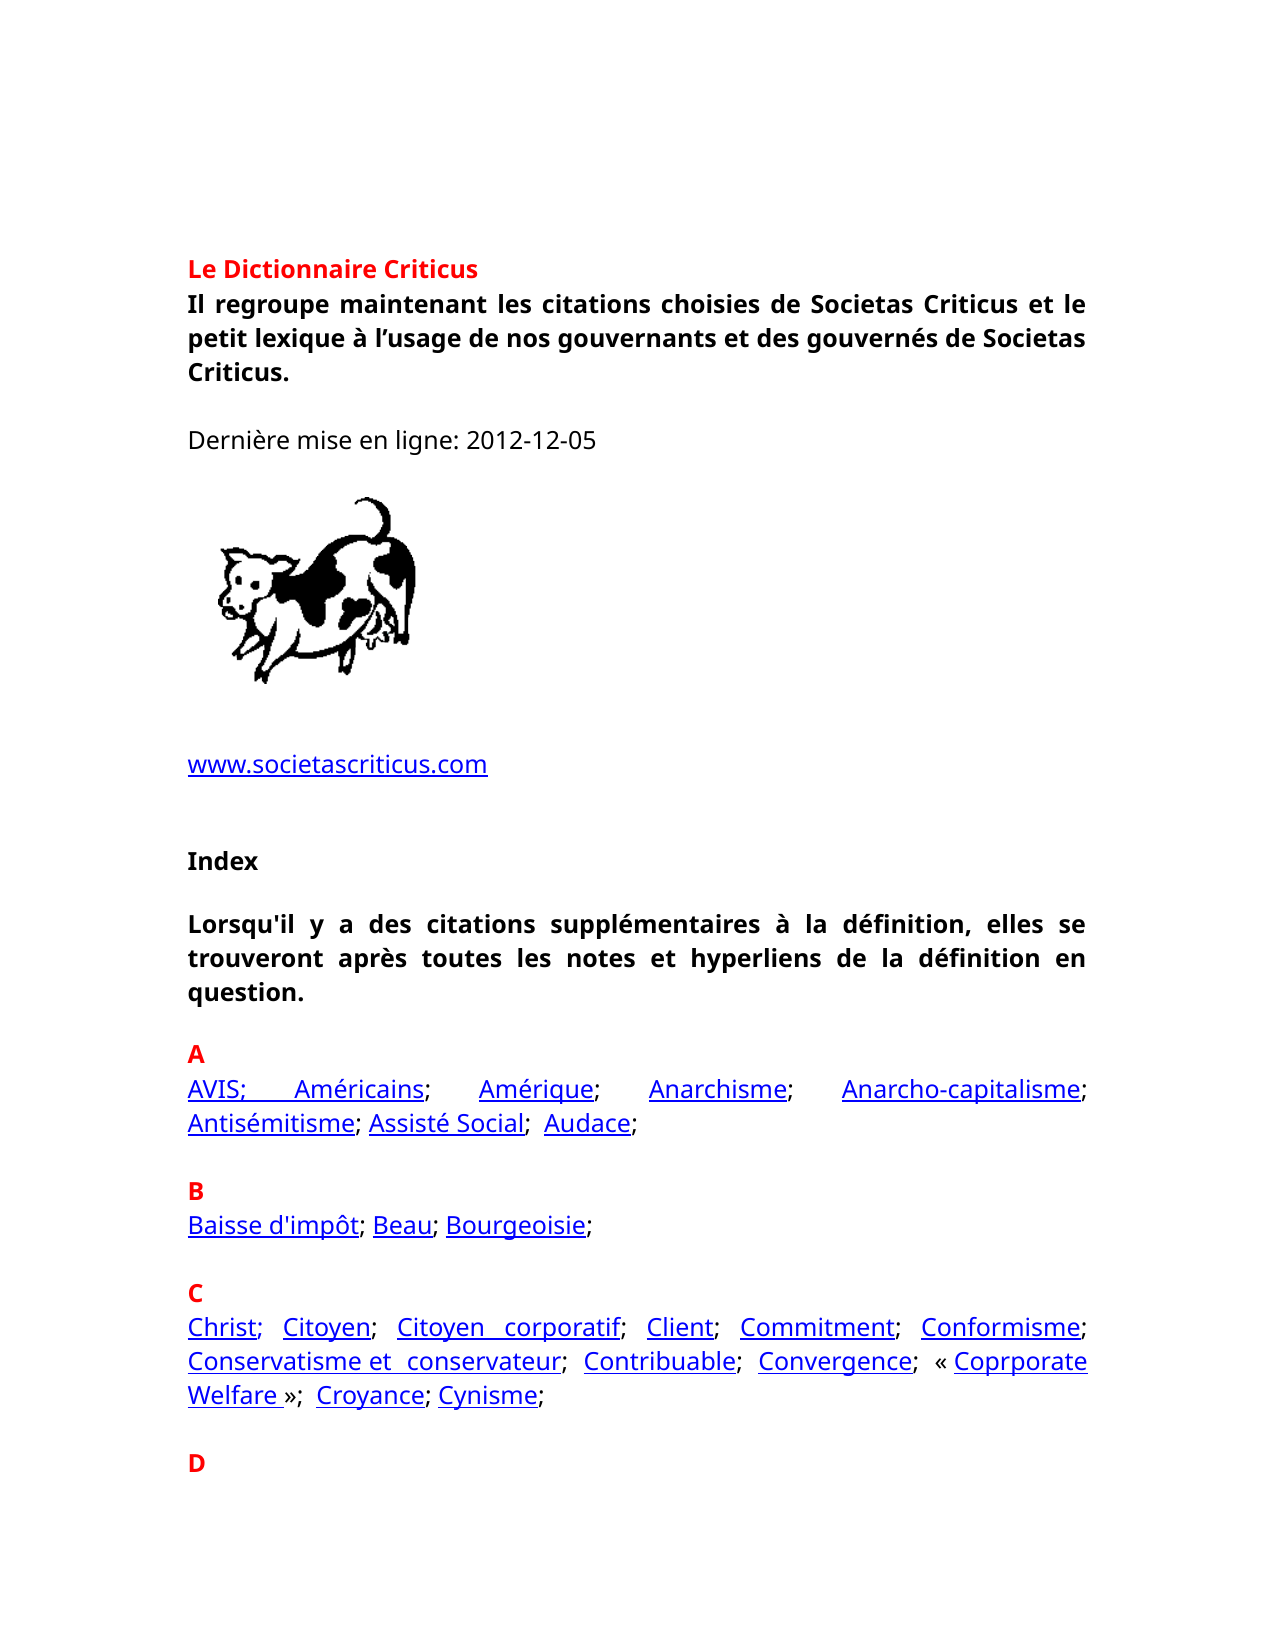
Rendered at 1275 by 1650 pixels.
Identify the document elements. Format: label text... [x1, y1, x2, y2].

text C [187, 1276, 1087, 1310]
text D [187, 1446, 1087, 1480]
text AVIS; Américains; Amérique; Anarchisme; Anarcho-capitalisme; Antisémitisme; Assisté Social; Audace; [187, 1071, 1087, 1139]
text Lorsqu'il y a des citations supplémentaires à la définition, elles se trouveront après toutes les notes et hyperliens de la définition en question. [187, 906, 1087, 1008]
text B [187, 1173, 1087, 1207]
text Christ; Citoyen; Citoyen corporatif; Client; Commitment; Conformisme; Conservatisme et conservateur; Contribuable; Convergence; « Coprporate Welfare »; Croyance; Cynisme; [187, 1310, 1087, 1412]
text Il regroupe maintenant les citations choisies de Societas Criticus et le petit lexique à l’usage de nos gouvernants et des gouvernés de Societas Criticus. [187, 286, 1087, 388]
text A [187, 1037, 1087, 1071]
text Le Dictionnaire Criticus [187, 252, 1087, 286]
text Index [187, 843, 1087, 877]
text Dernière mise en ligne: 2012-12-05 [187, 422, 1087, 457]
text Baisse d'impôt; Beau; Bourgeoisie; [187, 1207, 1087, 1242]
text www.societascriticus.com [187, 747, 1087, 781]
